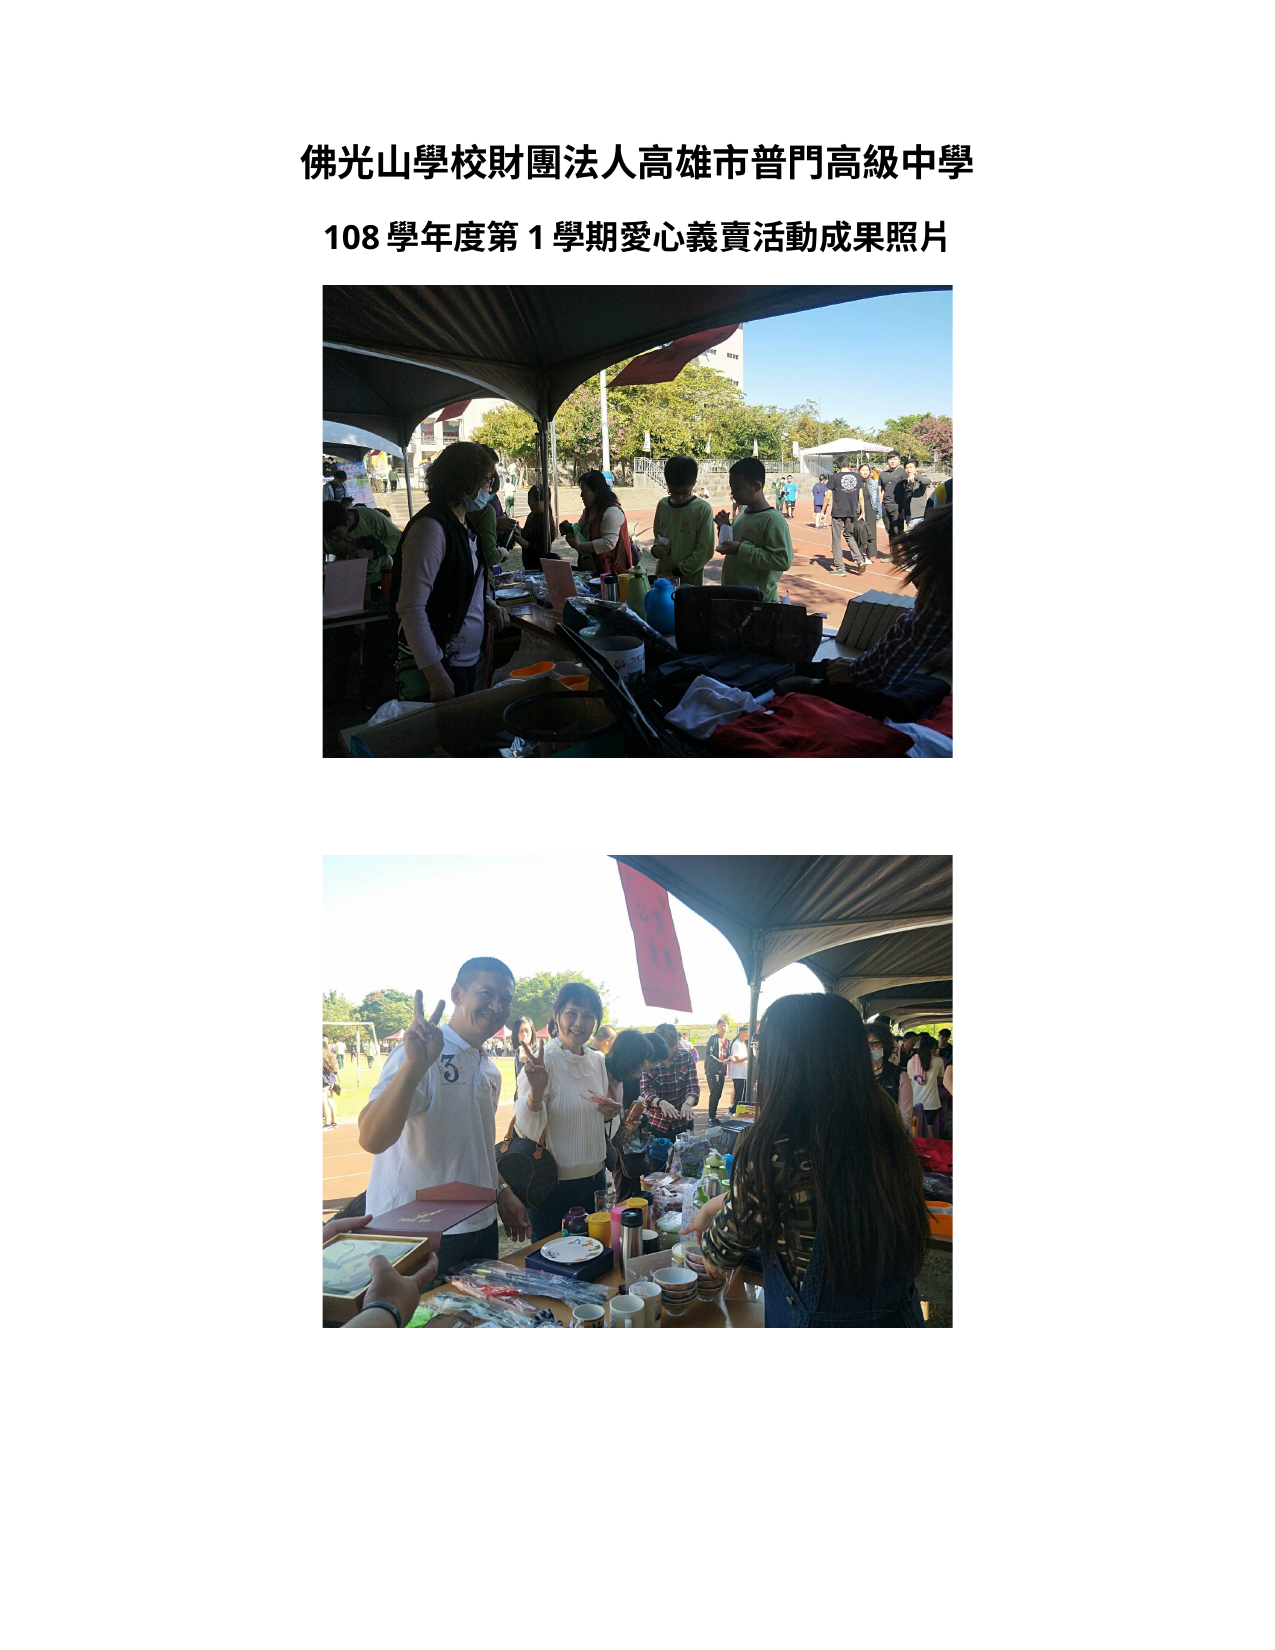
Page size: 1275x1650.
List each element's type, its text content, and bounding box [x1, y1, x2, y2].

text 108學年度第1學期愛心義賣活動成果照片 [135, 208, 1140, 260]
picture [322, 855, 953, 1328]
picture [322, 285, 953, 758]
text 佛光山學校財團法人高雄市普門高級中學 [135, 135, 1140, 187]
